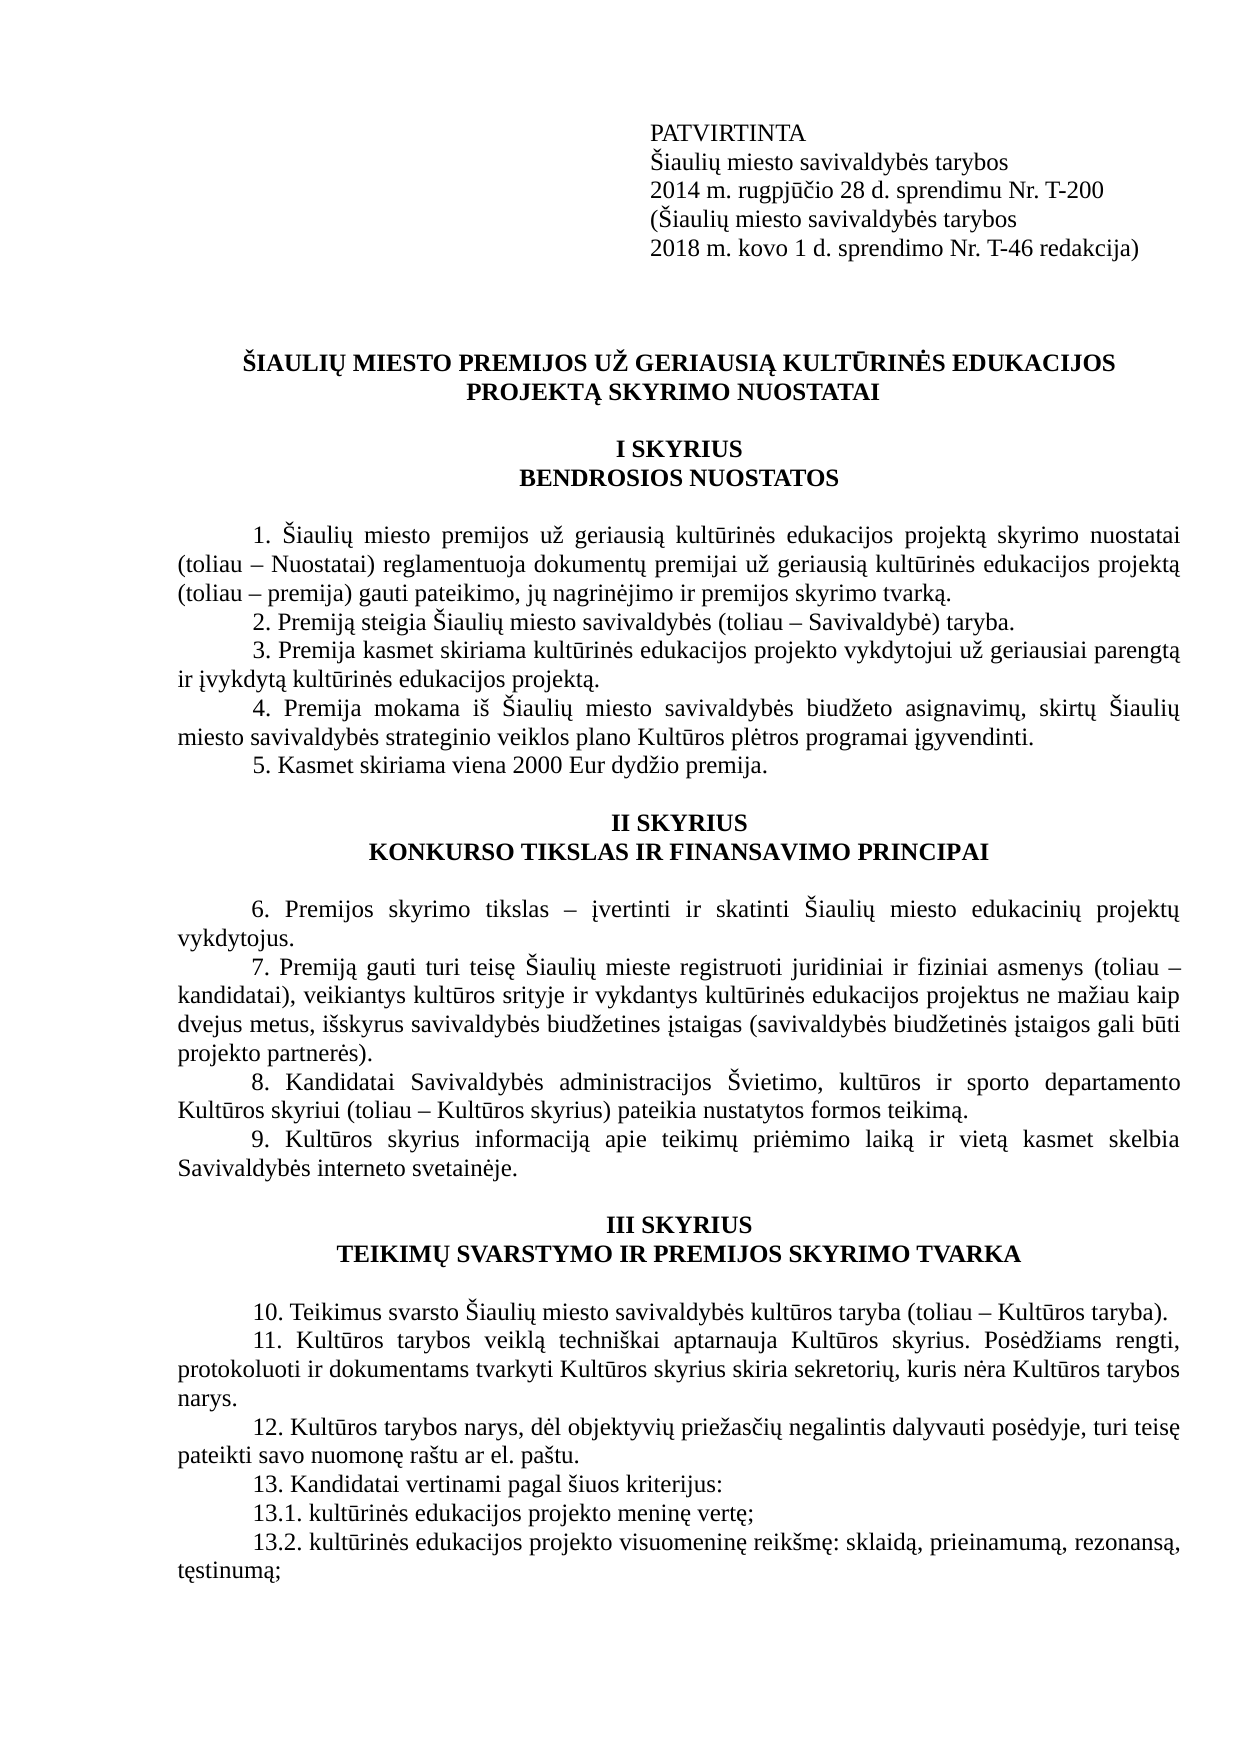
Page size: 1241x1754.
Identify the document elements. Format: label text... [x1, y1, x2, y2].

text 7. Premiją gauti turi teisę Šiaulių mieste registruoti juridiniai ir fiziniai asmenys (toliau – kandidatai), veikiantys kultūros srityje ir vykdantys kultūrinės edukacijos projektus ne mažiau kaip dvejus metus, išskyrus savivaldybės biudžetines įstaigas (savivaldybės biudžetinės įstaigos gali būti projekto partnerės). [177, 952, 1181, 1067]
text 13.2. kultūrinės edukacijos projekto visuomeninę reikšmę: sklaidą, prieinamumą, rezonansą, tęstinumą; [177, 1527, 1181, 1584]
text 1. Šiaulių miesto premijos už geriausią kultūrinės edukacijos projektą skyrimo nuostatai (toliau – Nuostatai) reglamentuoja dokumentų premijai už geriausią kultūrinės edukacijos projektą (toliau – premija) gauti pateikimo, jų nagrinėjimo ir premijos skyrimo tvarką. [177, 521, 1181, 607]
text 2014 m. rugpjūčio 28 d. sprendimu Nr. T-200 [650, 176, 1181, 204]
text 12. Kultūros tarybos narys, dėl objektyvių priežasčių negalintis dalyvauti posėdyje, turi teisę pateikti savo nuomonę raštu ar el. paštu. [177, 1412, 1181, 1469]
text 8. Kandidatai Savivaldybės administracijos Švietimo, kultūros ir sporto departamento Kultūros skyriui (toliau – Kultūros skyrius) pateikia nustatytos formos teikimą. [177, 1067, 1181, 1124]
text Šiaulių miesto savivaldybės tarybos [650, 147, 1181, 176]
text 4. Premija mokama iš Šiaulių miesto savivaldybės biudžeto asignavimų, skirtų Šiaulių miesto savivaldybės strateginio veiklos plano Kultūros plėtros programai įgyvendinti. [177, 693, 1181, 751]
text TEIKIMŲ SVARSTYMO IR PREMIJOS SKYRIMO TVARKA [177, 1239, 1181, 1268]
text 2018 m. kovo 1 d. sprendimo Nr. T-46 redakcija) [650, 233, 1181, 262]
text III SKYRIUS [177, 1211, 1181, 1239]
text 2. Premiją steigia Šiaulių miesto savivaldybės (toliau – Savivaldybė) taryba. [177, 607, 1181, 636]
text 11. Kultūros tarybos veiklą techniškai aptarnauja Kultūros skyrius. Posėdžiams rengti, protokoluoti ir dokumentams tvarkyti Kultūros skyrius skiria sekretorių, kuris nėra Kultūros tarybos narys. [177, 1326, 1181, 1412]
text 6. Premijos skyrimo tikslas – įvertinti ir skatinti Šiaulių miesto edukacinių projektų vykdytojus. [177, 894, 1181, 952]
text ŠIAULIŲ MIESTO PREMIJOS UŽ GERIAUSIĄ KULTŪRINĖS EDUKACIJOS PROJEKTĄ SKYRIMO NUOSTATAI [177, 348, 1181, 406]
text 13. Kandidatai vertinami pagal šiuos kriterijus: [177, 1469, 1181, 1498]
text 13.1. kultūrinės edukacijos projekto meninę vertę; [177, 1498, 1181, 1527]
text 9. Kultūros skyrius informaciją apie teikimų priėmimo laiką ir vietą kasmet skelbia Savivaldybės interneto svetainėje. [177, 1124, 1181, 1182]
text 3. Premija kasmet skiriama kultūrinės edukacijos projekto vykdytojui už geriausiai parengtą ir įvykdytą kultūrinės edukacijos projektą. [177, 636, 1181, 693]
text PATVIRTINTA [650, 118, 1181, 147]
text KONKURSO TIKSLAS IR FINANSAVIMO PRINCIPAI [177, 837, 1181, 866]
text (Šiaulių miesto savivaldybės tarybos [650, 204, 1181, 233]
text BENDROSIOS NUOSTATOS [177, 463, 1181, 492]
text I SKYRIUS [177, 434, 1181, 463]
text 10. Teikimus svarsto Šiaulių miesto savivaldybės kultūros taryba (toliau – Kultūros taryba). [177, 1297, 1181, 1326]
text 5. Kasmet skiriama viena 2000 Eur dydžio premija. [177, 751, 1181, 779]
text II SKYRIUS [177, 808, 1181, 837]
